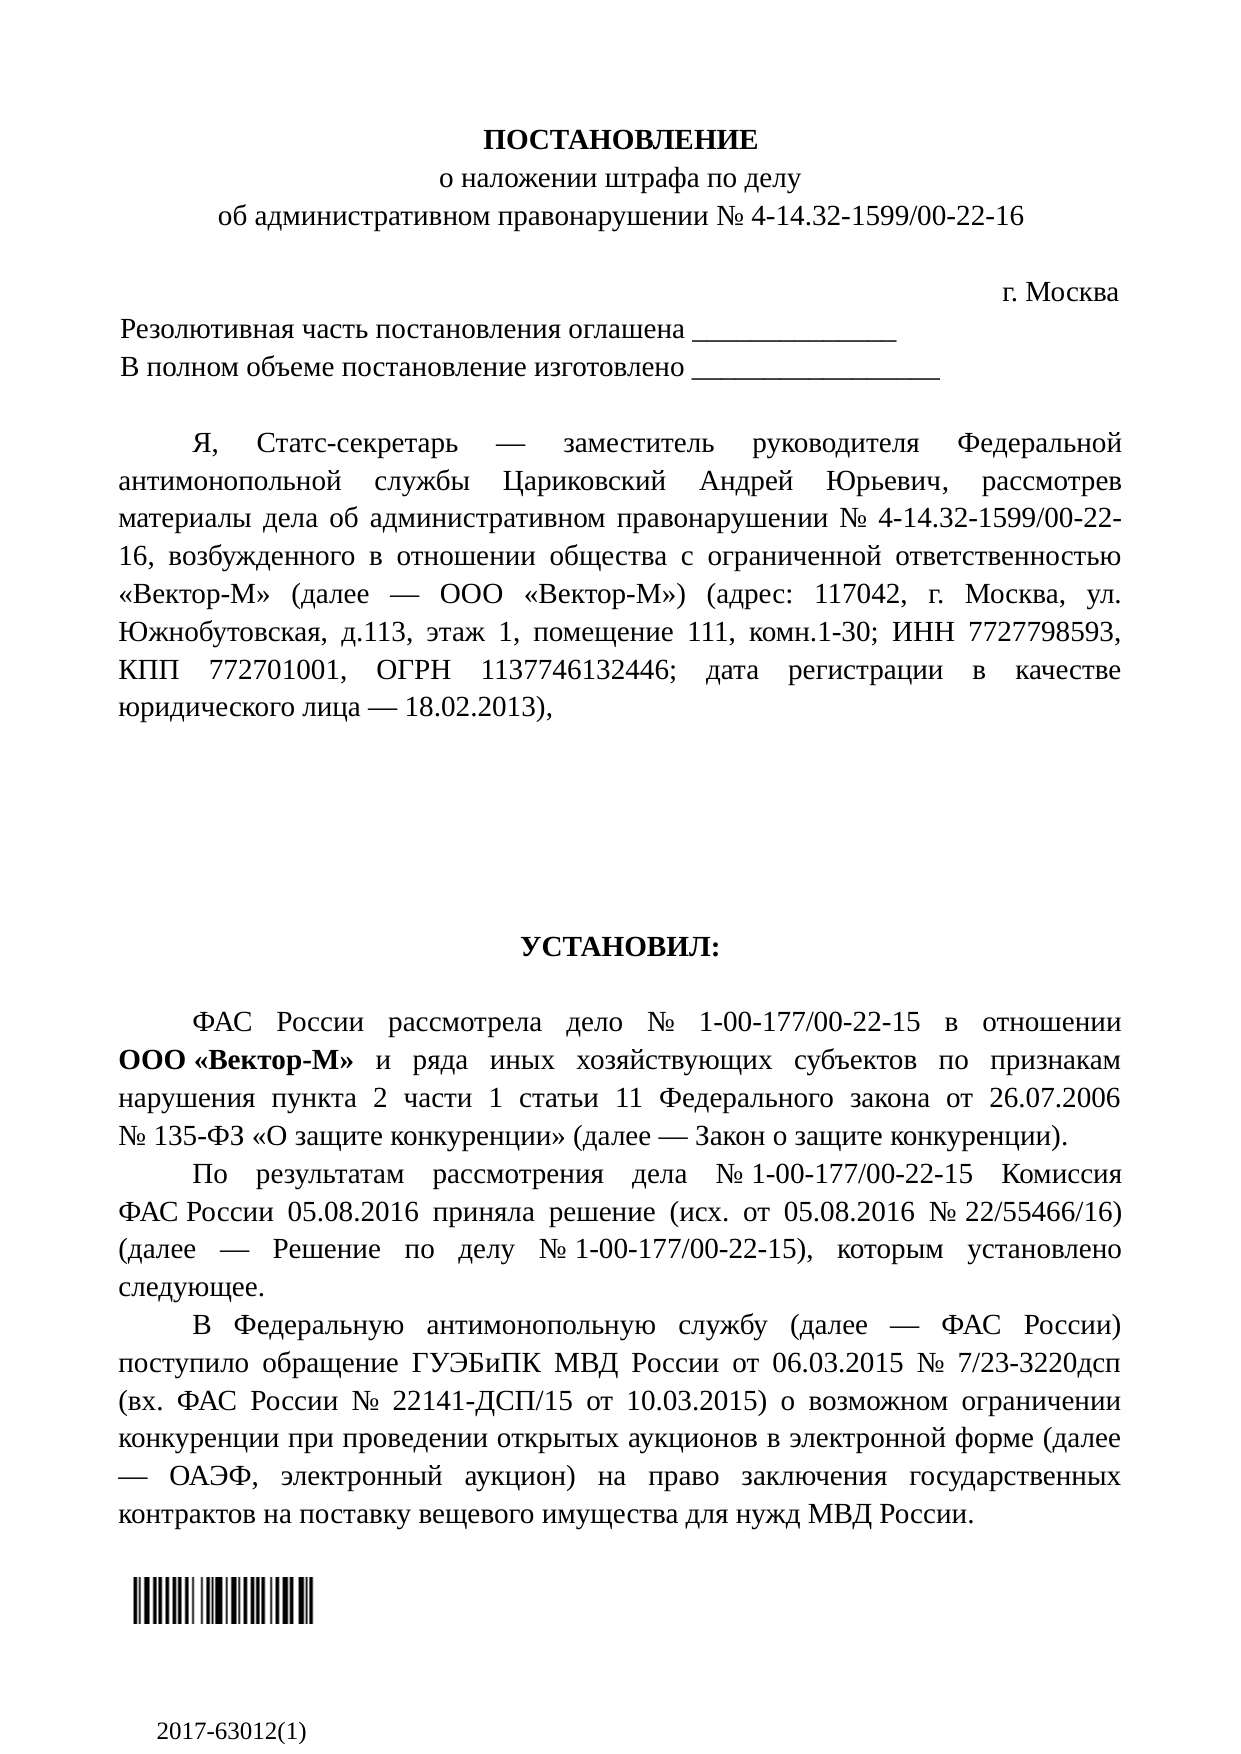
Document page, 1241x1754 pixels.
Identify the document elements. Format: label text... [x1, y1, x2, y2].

text По результатам рассмотрения дела № 1-00-177/00-22-15 Комиссия ФАС России 05.08.2016 приняла решение (исх. от 05.08.2016 № 22/55466/16) (далее — Решение по делу № 1-00-177/00-22-15), которым установлено следующее. [118, 1152, 1122, 1303]
text ФАС России рассмотрела дело № 1-00-177/00-22-15 в отношении ООО «Вектор-М» и ряда иных хозяйствующих субъектов по признакам нарушения пункта 2 части 1 статьи 11 Федерального закона от 26.07.2006 № 135-ФЗ «О защите конкуренции» (далее — Закон о защите конкуренции). [118, 1000, 1122, 1152]
text Я, Статс-секретарь — заместитель руководителя Федеральной антимонопольной службы Цариковский Андрей Юрьевич, рассмотрев материалы дела об административном правонарушении № 4-14.32-1599/00-22-16, возбужденного в отношении общества с ограниченной ответственностью «Вектор-М» (далее — ООО «Вектор-М») (адрес: 117042, г. Москва, ул. Южнобутовская, д.113, этаж 1, помещение 111, комн.1-30; ИНН 7727798593, КПП 772701001, ОГРН 1137746132446; дата регистрации в качестве юридического лица — 18.02.2013), [118, 421, 1122, 723]
picture [118, 1577, 331, 1624]
text В Федеральную антимонопольную службу (далее — ФАС России) поступило обращение ГУЭБиПК МВД России от 06.03.2015 № 7/23-3220дсп (вх. ФАС России № 22141-ДСП/15 от 10.03.2015) о возможном ограничении конкуренции при проведении открытых аукционов в электронной форме (далее — ОАЭФ, электронный аукцион) на право заключения государственных контрактов на поставку вещевого имущества для нужд МВД России. [118, 1303, 1122, 1530]
text о наложении штрафа по делу [118, 156, 1122, 194]
text Резолютивная часть постановления оглашена ______________ [118, 307, 1122, 345]
text В полном объеме постановление изготовлено _________________ [118, 345, 1122, 383]
text ПОСТАНОВЛЕНИЕ [120, 118, 1122, 156]
text г. Москва [120, 269, 1122, 307]
text об административном правонарушении № 4-14.32-1599/00-22-16 [120, 194, 1122, 232]
text УСТАНОВИЛ: [118, 925, 1122, 962]
